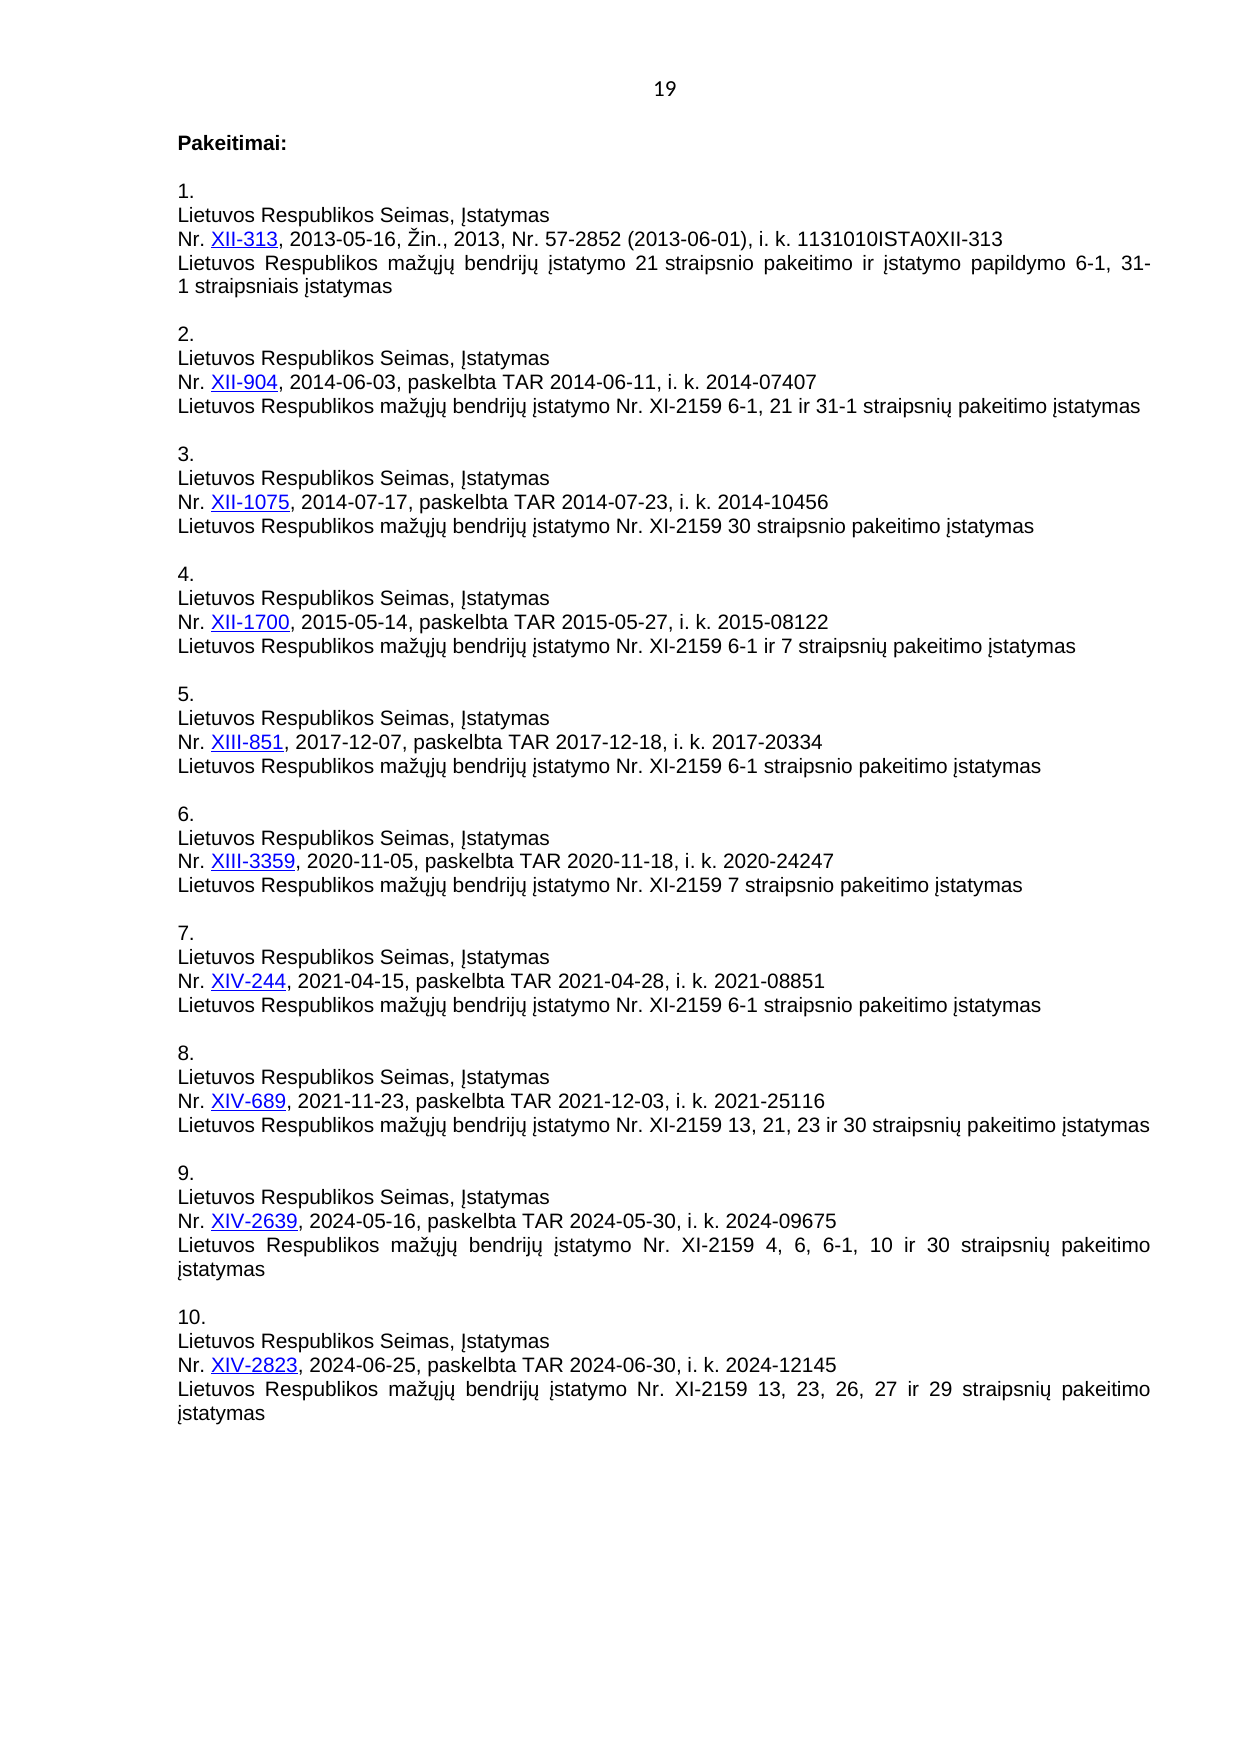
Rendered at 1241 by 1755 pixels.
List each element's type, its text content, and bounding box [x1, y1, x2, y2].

text Lietuvos Respublikos Seimas, Įstatymas [177, 945, 1152, 969]
text 5. [177, 682, 1152, 706]
text Lietuvos Respublikos Seimas, Įstatymas [177, 1328, 1152, 1352]
text Lietuvos Respublikos Seimas, Įstatymas [177, 1065, 1152, 1089]
text Lietuvos Respublikos Seimas, Įstatymas [177, 1185, 1152, 1209]
text 9. [177, 1161, 1152, 1185]
text Nr. XII-1700, 2015-05-14, paskelbta TAR 2015-05-27, i. k. 2015-08122 [177, 610, 1152, 634]
text Lietuvos Respublikos mažųjų bendrijų įstatymo 21 straipsnio pakeitimo ir įstatymo papildymo 6-1, 31-1 straipsniais įstatymas [177, 250, 1152, 298]
text Lietuvos Respublikos mažųjų bendrijų įstatymo Nr. XI-2159 13, 21, 23 ir 30 straipsnių pakeitimo įstatymas [177, 1113, 1152, 1137]
text Lietuvos Respublikos Seimas, Įstatymas [177, 202, 1152, 226]
text Lietuvos Respublikos mažųjų bendrijų įstatymo Nr. XI-2159 6-1, 21 ir 31-1 straipsnių pakeitimo įstatymas [177, 394, 1152, 418]
text Nr. XII-904, 2014-06-03, paskelbta TAR 2014-06-11, i. k. 2014-07407 [177, 370, 1152, 394]
text Nr. XII-1075, 2014-07-17, paskelbta TAR 2014-07-23, i. k. 2014-10456 [177, 490, 1152, 514]
text Lietuvos Respublikos mažųjų bendrijų įstatymo Nr. XI-2159 4, 6, 6-1, 10 ir 30 straipsnių pakeitimo įstatymas [177, 1233, 1152, 1281]
text Lietuvos Respublikos Seimas, Įstatymas [177, 825, 1152, 849]
text Lietuvos Respublikos mažųjų bendrijų įstatymo Nr. XI-2159 7 straipsnio pakeitimo įstatymas [177, 873, 1152, 897]
text Nr. XIV-2639, 2024-05-16, paskelbta TAR 2024-05-30, i. k. 2024-09675 [177, 1209, 1152, 1233]
text 10. [177, 1304, 1152, 1328]
text Nr. XIII-851, 2017-12-07, paskelbta TAR 2017-12-18, i. k. 2017-20334 [177, 729, 1152, 753]
text Lietuvos Respublikos Seimas, Įstatymas [177, 466, 1152, 490]
text Nr. XII-313, 2013-05-16, Žin., 2013, Nr. 57-2852 (2013-06-01), i. k. 1131010ISTA0XII-313 [177, 226, 1152, 250]
text Lietuvos Respublikos Seimas, Įstatymas [177, 586, 1152, 610]
text Nr. XIV-244, 2021-04-15, paskelbta TAR 2021-04-28, i. k. 2021-08851 [177, 969, 1152, 993]
text Lietuvos Respublikos Seimas, Įstatymas [177, 346, 1152, 370]
text Nr. XIV-689, 2021-11-23, paskelbta TAR 2021-12-03, i. k. 2021-25116 [177, 1089, 1152, 1113]
text Lietuvos Respublikos Seimas, Įstatymas [177, 706, 1152, 729]
text 2. [177, 322, 1152, 346]
text Nr. XIV-2823, 2024-06-25, paskelbta TAR 2024-06-30, i. k. 2024-12145 [177, 1352, 1152, 1376]
text Lietuvos Respublikos mažųjų bendrijų įstatymo Nr. XI-2159 13, 23, 26, 27 ir 29 straipsnių pakeitimo įstatymas [177, 1376, 1152, 1424]
text 1. [177, 178, 1152, 202]
text 8. [177, 1041, 1152, 1065]
text Nr. XIII-3359, 2020-11-05, paskelbta TAR 2020-11-18, i. k. 2020-24247 [177, 849, 1152, 873]
text 7. [177, 921, 1152, 945]
text Lietuvos Respublikos mažųjų bendrijų įstatymo Nr. XI-2159 30 straipsnio pakeitimo įstatymas [177, 514, 1152, 538]
text Lietuvos Respublikos mažųjų bendrijų įstatymo Nr. XI-2159 6-1 ir 7 straipsnių pakeitimo įstatymas [177, 634, 1152, 658]
text Lietuvos Respublikos mažųjų bendrijų įstatymo Nr. XI-2159 6-1 straipsnio pakeitimo įstatymas [177, 753, 1152, 777]
text 3. [177, 442, 1152, 466]
text 4. [177, 562, 1152, 586]
text 6. [177, 801, 1152, 825]
text Pakeitimai: [177, 131, 1152, 154]
text Lietuvos Respublikos mažųjų bendrijų įstatymo Nr. XI-2159 6-1 straipsnio pakeitimo įstatymas [177, 993, 1152, 1017]
